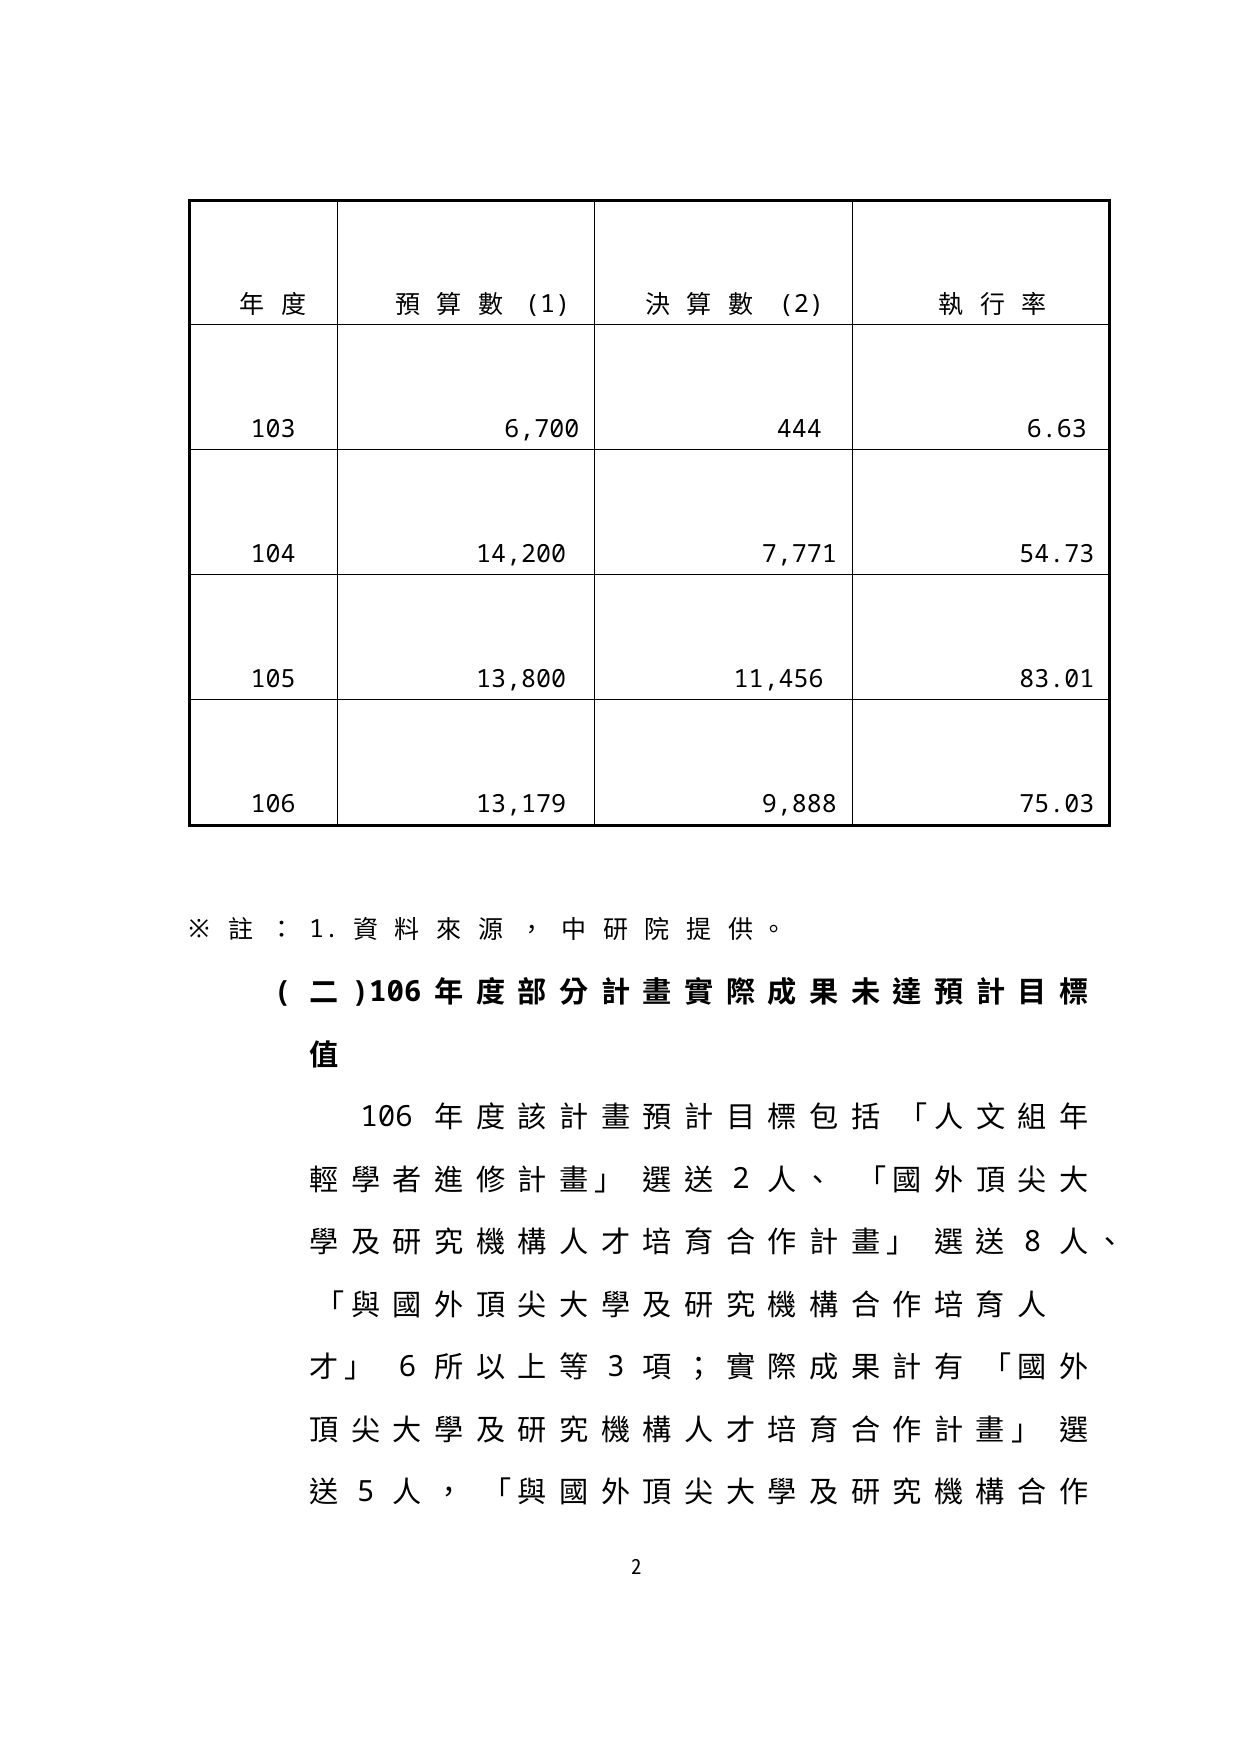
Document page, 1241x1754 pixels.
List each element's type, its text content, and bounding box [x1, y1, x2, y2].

table_cell 13,800 [338, 575, 594, 698]
table_header 執行率 [853, 202, 1108, 323]
text 106年度該計畫預計目標包括「人文組年輕學者進修計畫」選送2人、「國外頂尖大學及研究機構人才培育合作計畫」選送8人、「與國外頂尖大學及研究機構合作培育人才」6所以上等3項；實際成果計有「國外頂尖大學及研究機構人才培育合作計畫」選送5人，「與國外頂尖大學及研究機構合作培育人才」3所等2項未達預計目標值(詳附表2)。 [267, 1073, 1095, 1511]
table_cell 75.03 [853, 700, 1108, 823]
table_cell 105 [191, 575, 337, 698]
table_cell 103 [191, 325, 337, 448]
table_cell 83.01 [853, 575, 1108, 698]
table_cell 9,888 [595, 700, 852, 823]
table_cell 11,456 [595, 575, 852, 698]
text (二)106年度部分計畫實際成果未達預計目標值 [237, 948, 1095, 1073]
table_header 預算數(1) [338, 202, 594, 323]
table_cell 6.63 [853, 325, 1108, 448]
table_cell 7,771 [595, 450, 852, 573]
table_cell 14,200 [338, 450, 594, 573]
table_cell 106 [191, 700, 337, 823]
text ※註：1.資料來源，中研院提供。 [178, 886, 1095, 948]
table_cell 54.73 [853, 450, 1108, 573]
table_cell 13,179 [338, 700, 594, 823]
table_cell 104 [191, 450, 337, 573]
table_cell 6,700 [338, 325, 594, 448]
table_header 決算數(2) [595, 202, 852, 323]
table_cell 444 [595, 325, 852, 448]
table_header 年度 [191, 202, 337, 323]
